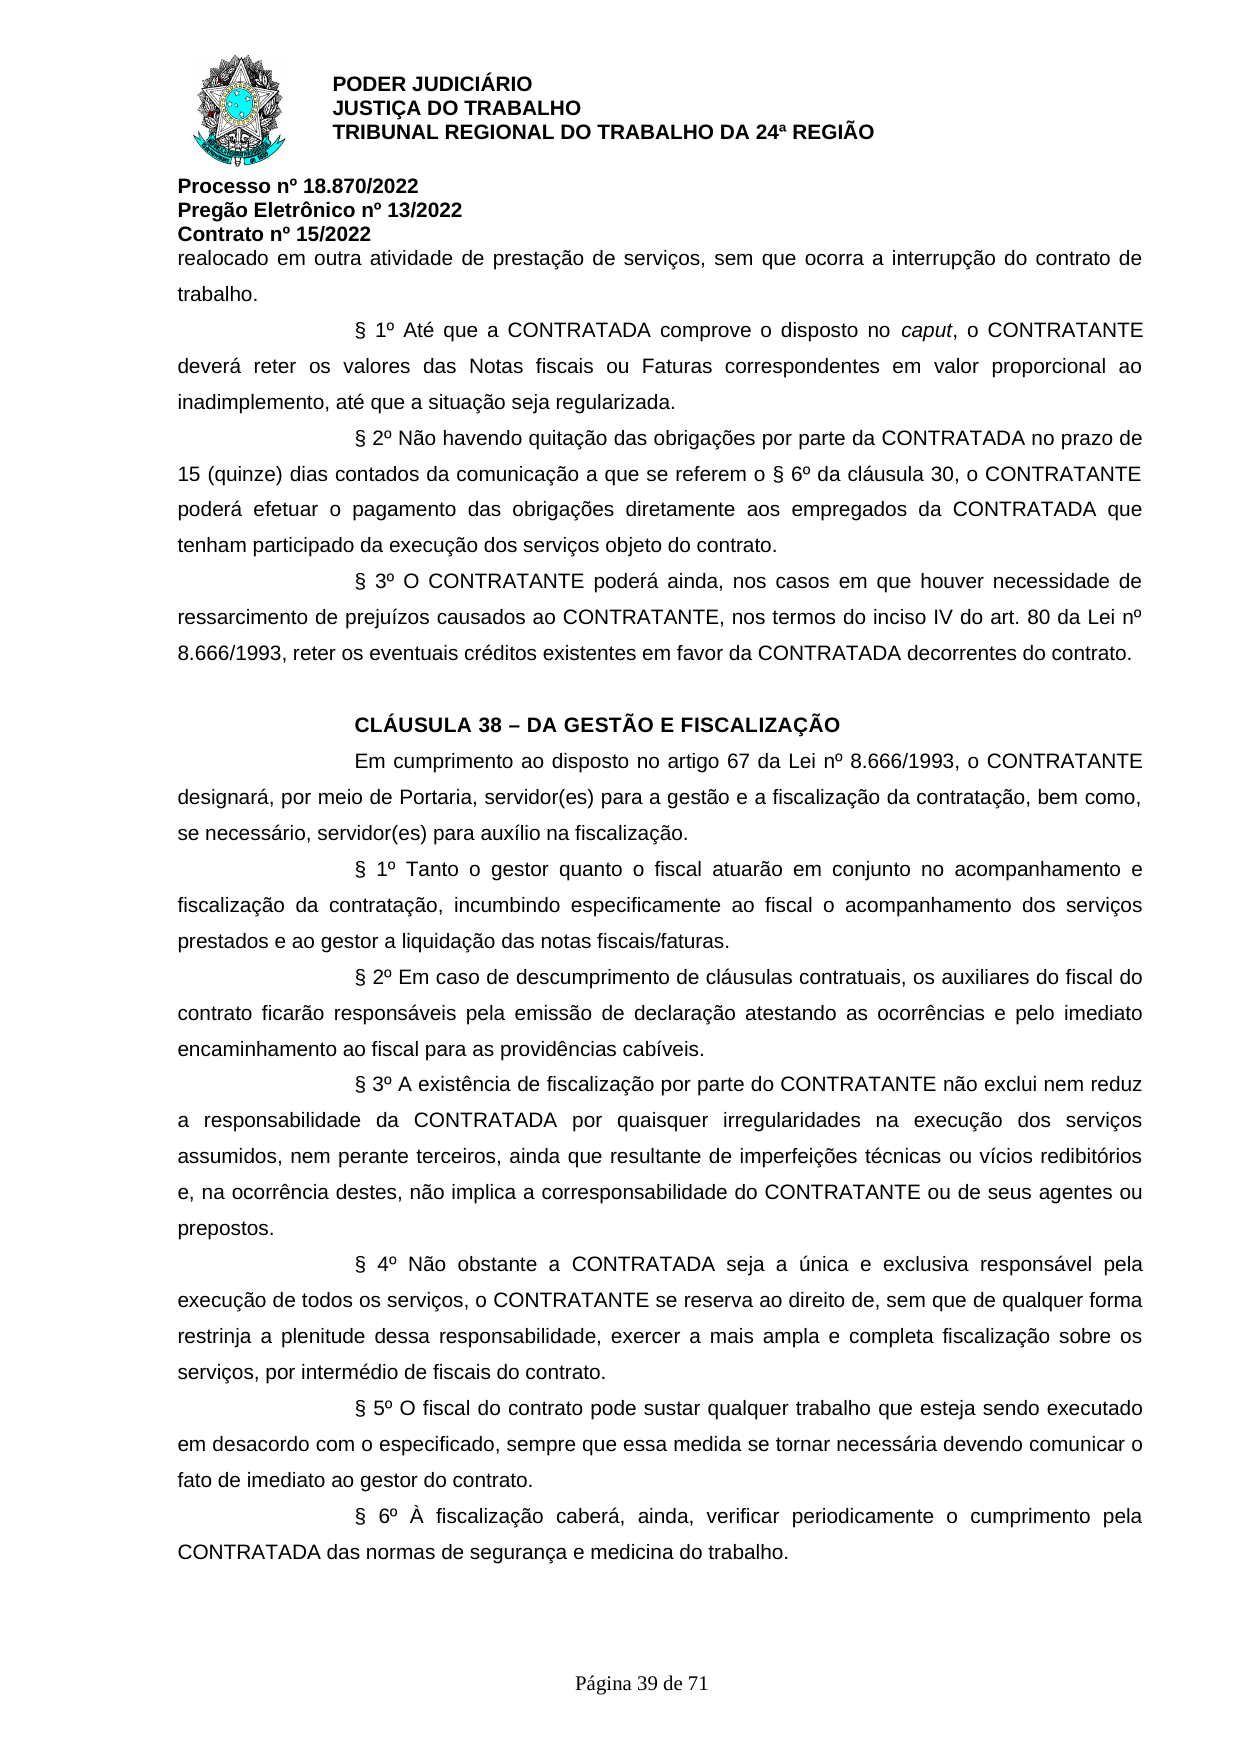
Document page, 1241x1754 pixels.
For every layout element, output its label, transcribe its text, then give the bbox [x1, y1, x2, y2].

text realocado em outra atividade de prestação de serviços, sem que ocorra a interrupção do contrato de trabalho. [177, 246, 1144, 306]
text § 2º Não havendo quitação das obrigações por parte da CONTRATADA no prazo de 15 (quinze) dias contados da comunicação a que se referem o § 6º da cláusula 30, o CONTRATANTE poderá efetuar o pagamento das obrigações diretamente aos empregados da CONTRATADA que tenham participado da execução dos serviços objeto do contrato. [177, 425, 1144, 557]
text Em cumprimento ao disposto no artigo 67 da Lei nº 8.666/1993, o CONTRATANTE designará, por meio de Portaria, servidor(es) para a gestão e a fiscalização da contratação, bem como, se necessário, servidor(es) para auxílio na fiscalização. [177, 749, 1144, 845]
text § 4º Não obstante a CONTRATADA seja a única e exclusiva responsável pela execução de todos os serviços, o CONTRATANTE se reserva ao direito de, sem que de qualquer forma restrinja a plenitude dessa responsabilidade, exercer a mais ampla e completa fiscalização sobre os serviços, por intermédio de fiscais do contrato. [177, 1252, 1144, 1384]
text § 1º Tanto o gestor quanto o fiscal atuarão em conjunto no acompanhamento e fiscalização da contratação, incumbindo especificamente ao fiscal o acompanhamento dos serviços prestados e ao gestor a liquidação das notas fiscais/faturas. [177, 857, 1144, 952]
text § 2º Em caso de descumprimento de cláusulas contratuais, os auxiliares do fiscal do contrato ficarão responsáveis pela emissão de declaração atestando as ocorrências e pelo imediato encaminhamento ao fiscal para as providências cabíveis. [177, 964, 1144, 1060]
text § 6º À fiscalização caberá, ainda, verificar periodicamente o cumprimento pela CONTRATADA das normas de segurança e medicina do trabalho. [177, 1503, 1144, 1563]
picture [192, 55, 287, 167]
text § 3º A existência de fiscalização por parte do CONTRATANTE não exclui nem reduz a responsabilidade da CONTRATADA por quaisquer irregularidades na execução dos serviços assumidos, nem perante terceiros, ainda que resultante de imperfeições técnicas ou vícios redibitórios e, na ocorrência destes, não implica a corresponsabilidade do CONTRATANTE ou de seus agentes ou prepostos. [177, 1072, 1144, 1240]
text CLÁUSULA 38 – DA GESTÃO E FISCALIZAÇÃO [177, 713, 1141, 737]
text § 1º Até que a CONTRATADA comprove o disposto no caput, o CONTRATANTE deverá reter os valores das Notas fiscais ou Faturas correspondentes em valor proporcional ao inadimplemento, até que a situação seja regularizada. [177, 318, 1144, 413]
text § 3º O CONTRATANTE poderá ainda, nos casos em que houver necessidade de ressarcimento de prejuízos causados ao CONTRATANTE, nos termos do inciso IV do art. 80 da Lei nº 8.666/1993, reter os eventuais créditos existentes em favor da CONTRATADA decorrentes do contrato. [177, 569, 1144, 665]
text § 5º O fiscal do contrato pode sustar qualquer trabalho que esteja sendo executado em desacordo com o especificado, sempre que essa medida se tornar necessária devendo comunicar o fato de imediato ao gestor do contrato. [177, 1396, 1144, 1492]
